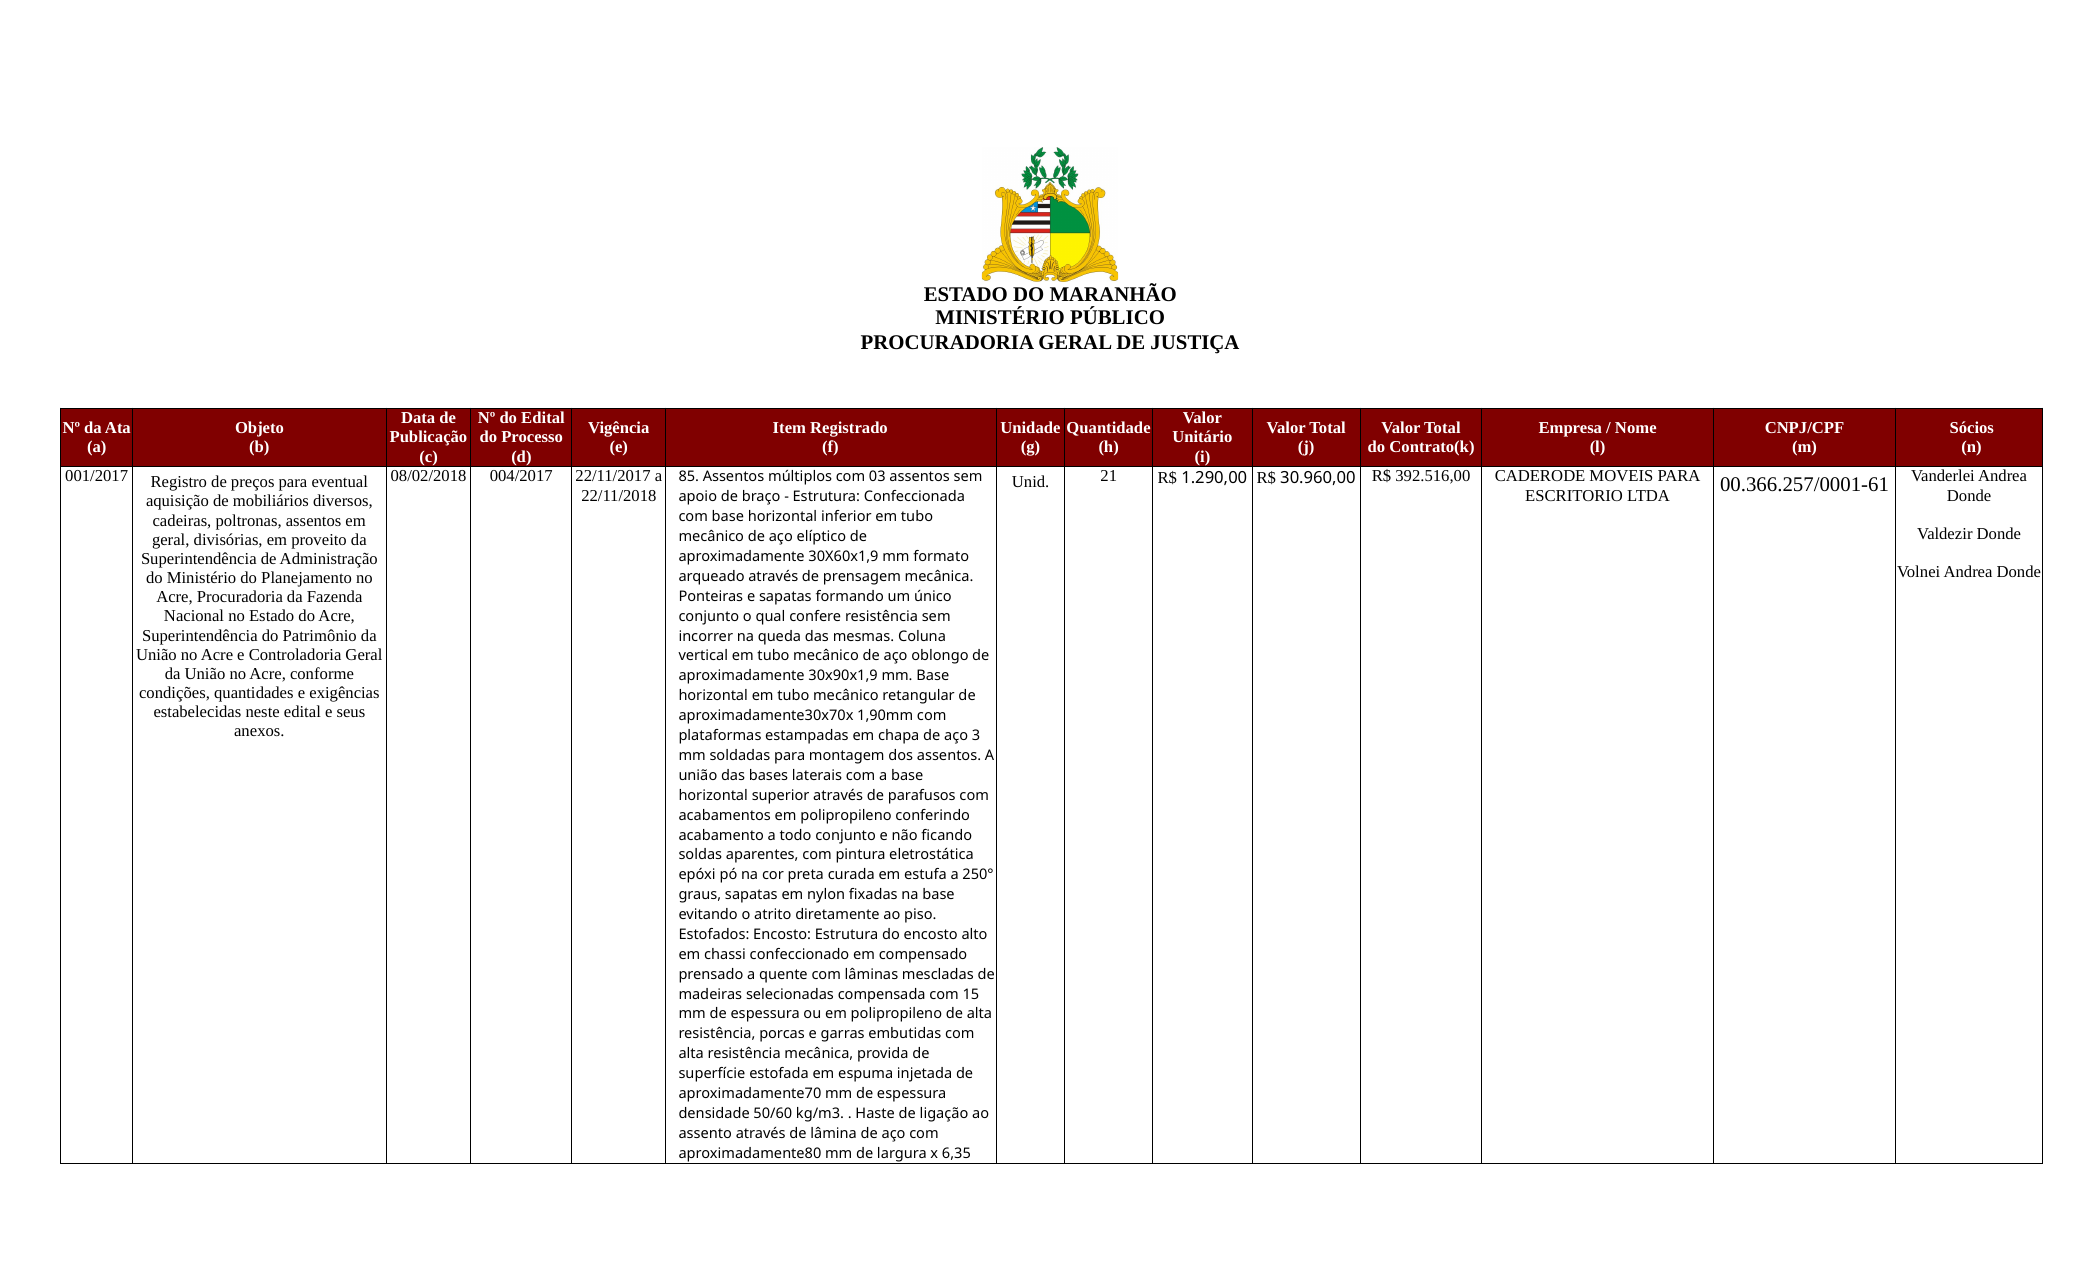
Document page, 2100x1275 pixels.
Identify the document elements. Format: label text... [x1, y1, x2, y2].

table_header Nº da Ata (a) [61, 409, 132, 466]
table_cell 85. Assentos múltiplos com 03 assentos sem apoio de braço - Estrutura: Confeccionada com base horizontal inferior em tubo mecânico de aço elíptico de aproximadamente 30X60x1,9 mm formato arqueado através de prensagem mecânica. Ponteiras e sapatas formando um único conjunto o qual confere resistência sem incorrer na queda das mesmas. Coluna vertical em tubo mecânico de aço oblongo de aproximadamente 30x90x1,9 mm. Base horizontal em tubo mecânico retangular de aproximadamente30x70x 1,90mm com plataformas estampadas em chapa de aço 3 mm soldadas para montagem dos assentos. A união das bases laterais com a base horizontal superior através de parafusos com acabamentos em polipropileno conferindo acabamento a todo conjunto e não ficando soldas aparentes, com pintura eletrostática epóxi pó na cor preta curada em estufa a 250° graus, sapatas em nylon fixadas na base evitando o atrito diretamente ao piso. Estofados: Encosto: Estrutura do encosto alto em chassi confeccionado em compensado prensado a quente com lâminas mescladas de madeiras selecionadas compensada com 15 mm de espessura ou em polipropileno de alta resistência, porcas e garras embutidas com alta resistência mecânica, provida de superfície estofada em espuma injetada de aproximadamente70 mm de espessura densidade 50/60 kg/m3. . Haste de ligação ao assento através de lâmina de aço com aproximadamente80 mm de largura x 6,35 [666, 467, 996, 1162]
table_header Valor Total (j) [1253, 409, 1360, 466]
table_header Valor Unitário (i) [1153, 409, 1252, 466]
table_header Valor Total do Contrato(k) [1361, 409, 1481, 466]
table_header Quantidade (h) [1065, 409, 1152, 466]
table_header Data de Publicação (c) [387, 409, 470, 466]
table_cell 22/11/2017 a 22/11/2018 [572, 467, 665, 1162]
table_cell CADERODE MOVEIS PARA ESCRITORIO LTDA [1482, 467, 1713, 1162]
table_cell Vanderlei Andrea Donde Valdezir Donde Volnei Andrea Donde [1896, 467, 2042, 1162]
table_header Nº do Edital do Processo (d) [471, 409, 571, 466]
table_cell Unid. [997, 467, 1064, 1162]
table_header Objeto (b) [133, 409, 386, 466]
table_cell R$ 1.290,00 [1153, 467, 1252, 1162]
table_cell 001/2017 [61, 467, 132, 1162]
table_cell R$ 392.516,00 [1361, 467, 1481, 1162]
table_header CNPJ/CPF (m) [1714, 409, 1895, 466]
table_header Empresa / Nome (l) [1482, 409, 1713, 466]
table_cell 00.366.257/0001-61 [1714, 467, 1895, 1162]
table_cell 004/2017 [471, 467, 571, 1162]
table_cell Registro de preços para eventual aquisição de mobiliários diversos, cadeiras, poltronas, assentos em geral, divisórias, em proveito da Superintendência de Administração do Ministério do Planejamento no Acre, Procuradoria da Fazenda Nacional no Estado do Acre, Superintendência do Patrimônio da União no Acre e Controladoria Geral da União no Acre, conforme condições, quantidades e exigências estabelecidas neste edital e seus anexos. [133, 467, 386, 1162]
picture [981, 147, 1119, 282]
table_cell R$ 30.960,00 [1253, 467, 1360, 1162]
table_header Unidade (g) [997, 409, 1064, 466]
table_header Sócios (n) [1896, 409, 2042, 466]
table_cell 21 [1065, 467, 1152, 1162]
table_cell 08/02/2018 [387, 467, 470, 1162]
table_header Vigência (e) [572, 409, 665, 466]
table_header Item Registrado (f) [666, 409, 996, 466]
